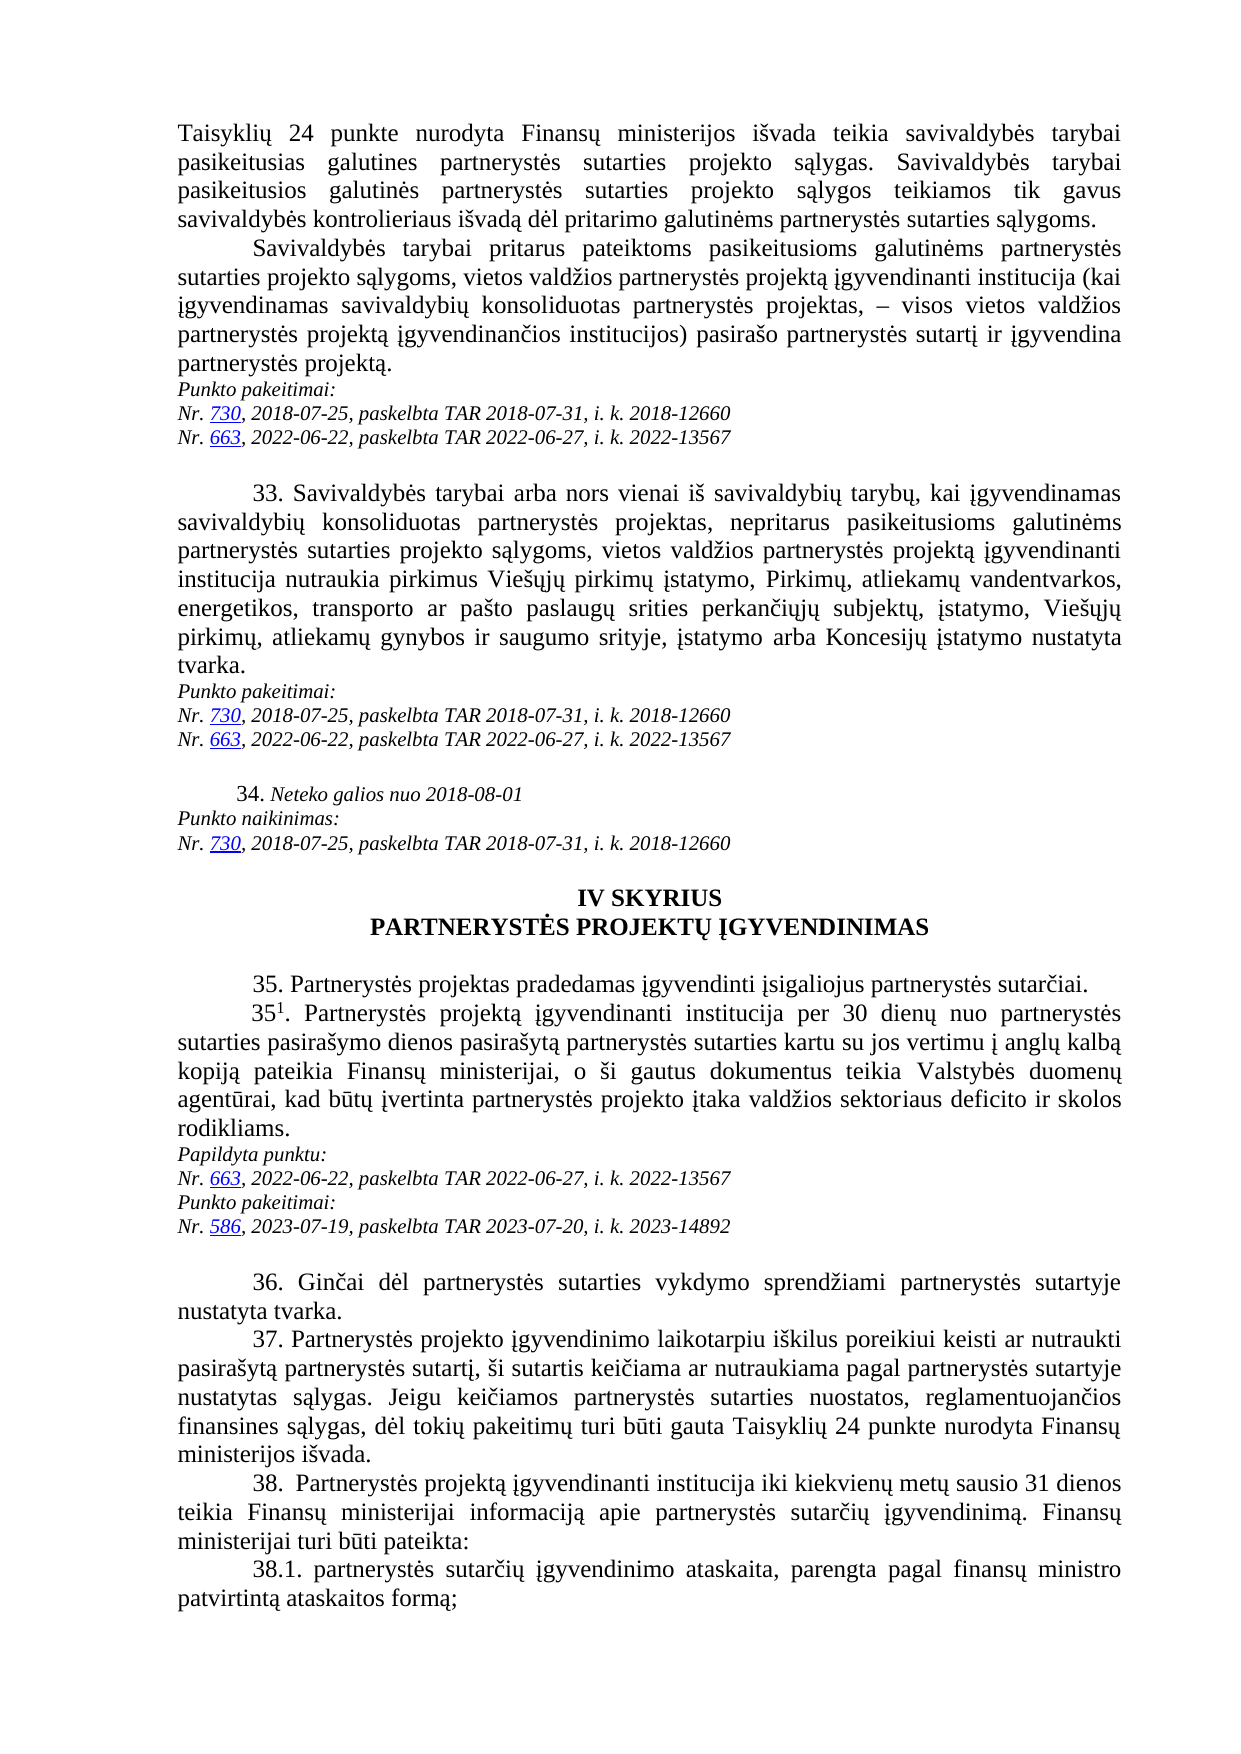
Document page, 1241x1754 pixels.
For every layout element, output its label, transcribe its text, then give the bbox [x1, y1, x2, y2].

text PARTNERYSTĖS PROJEKTŲ ĮGYVENDINIMAS [177, 912, 1122, 941]
text Nr. 663, 2022-06-22, paskelbta TAR 2022-06-27, i. k. 2022-13567 [177, 1166, 1122, 1190]
text IV SKYRIUS [177, 883, 1122, 912]
text 34. Neteko galios nuo 2018-08-01 [177, 780, 1122, 806]
text Nr. 730, 2018-07-25, paskelbta TAR 2018-07-31, i. k. 2018-12660 [177, 830, 1122, 854]
text Punkto naikinimas: [177, 806, 1122, 830]
text 38. Partnerystės projektą įgyvendinanti institucija iki kiekvienų metų sausio 31 dienos teikia Finansų ministerijai informaciją apie partnerystės sutarčių įgyvendinimą. Finansų ministerijai turi būti pateikta: [177, 1468, 1122, 1554]
text 37. Partnerystės projekto įgyvendinimo laikotarpiu iškilus poreikiui keisti ar nutraukti pasirašytą partnerystės sutartį, ši sutartis keičiama ar nutraukiama pagal partnerystės sutartyje nustatytas sąlygas. Jeigu keičiamos partnerystės sutarties nuostatos, reglamentuojančios finansines sąlygas, dėl tokių pakeitimų turi būti gauta Taisyklių 24 punkte nurodyta Finansų ministerijos išvada. [177, 1324, 1122, 1468]
text Punkto pakeitimai: [177, 679, 1122, 703]
text 36. Ginčai dėl partnerystės sutarties vykdymo sprendžiami partnerystės sutartyje nustatyta tvarka. [177, 1267, 1122, 1324]
text Punkto pakeitimai: [177, 1190, 1122, 1214]
text Punkto pakeitimai: [177, 377, 1122, 401]
text Taisyklių 24 punkte nurodyta Finansų ministerijos išvada teikia savivaldybės tarybai pasikeitusias galutines partnerystės sutarties projekto sąlygas. Savivaldybės tarybai pasikeitusios galutinės partnerystės sutarties projekto sąlygos teikiamos tik gavus savivaldybės kontrolieriaus išvadą dėl pritarimo galutinėms partnerystės sutarties sąlygoms. [177, 118, 1122, 233]
text 38.1. partnerystės sutarčių įgyvendinimo ataskaita, parengta pagal finansų ministro patvirtintą ataskaitos formą; [177, 1554, 1122, 1612]
text Papildyta punktu: [177, 1142, 1122, 1166]
text Savivaldybės tarybai pritarus pateiktoms pasikeitusioms galutinėms partnerystės sutarties projekto sąlygoms, vietos valdžios partnerystės projektą įgyvendinanti institucija (kai įgyvendinamas savivaldybių konsoliduotas partnerystės projektas, – visos vietos valdžios partnerystės projektą įgyvendinančios institucijos) pasirašo partnerystės sutartį ir įgyvendina partnerystės projektą. [177, 233, 1122, 377]
text Nr. 663, 2022-06-22, paskelbta TAR 2022-06-27, i. k. 2022-13567 [177, 425, 1122, 449]
text Nr. 663, 2022-06-22, paskelbta TAR 2022-06-27, i. k. 2022-13567 [177, 727, 1122, 751]
text Nr. 730, 2018-07-25, paskelbta TAR 2018-07-31, i. k. 2018-12660 [177, 401, 1122, 425]
text Nr. 730, 2018-07-25, paskelbta TAR 2018-07-31, i. k. 2018-12660 [177, 703, 1122, 727]
text 33. Savivaldybės tarybai arba nors vienai iš savivaldybių tarybų, kai įgyvendinamas savivaldybių konsoliduotas partnerystės projektas, nepritarus pasikeitusioms galutinėms partnerystės sutarties projekto sąlygoms, vietos valdžios partnerystės projektą įgyvendinanti institucija nutraukia pirkimus Viešųjų pirkimų įstatymo, Pirkimų, atliekamų vandentvarkos, energetikos, transporto ar pašto paslaugų srities perkančiųjų subjektų, įstatymo, Viešųjų pirkimų, atliekamų gynybos ir saugumo srityje, įstatymo arba Koncesijų įstatymo nustatyta tvarka. [177, 478, 1122, 679]
text Nr. 586, 2023-07-19, paskelbta TAR 2023-07-20, i. k. 2023-14892 [177, 1214, 1122, 1238]
text 351. Partnerystės projektą įgyvendinanti institucija per 30 dienų nuo partnerystės sutarties pasirašymo dienos pasirašytą partnerystės sutarties kartu su jos vertimu į anglų kalbą kopiją pateikia Finansų ministerijai, o ši gautus dokumentus teikia Valstybės duomenų agentūrai, kad būtų įvertinta partnerystės projekto įtaka valdžios sektoriaus deficito ir skolos rodikliams. [177, 998, 1122, 1142]
text 35. Partnerystės projektas pradedamas įgyvendinti įsigaliojus partnerystės sutarčiai. [177, 969, 1122, 998]
